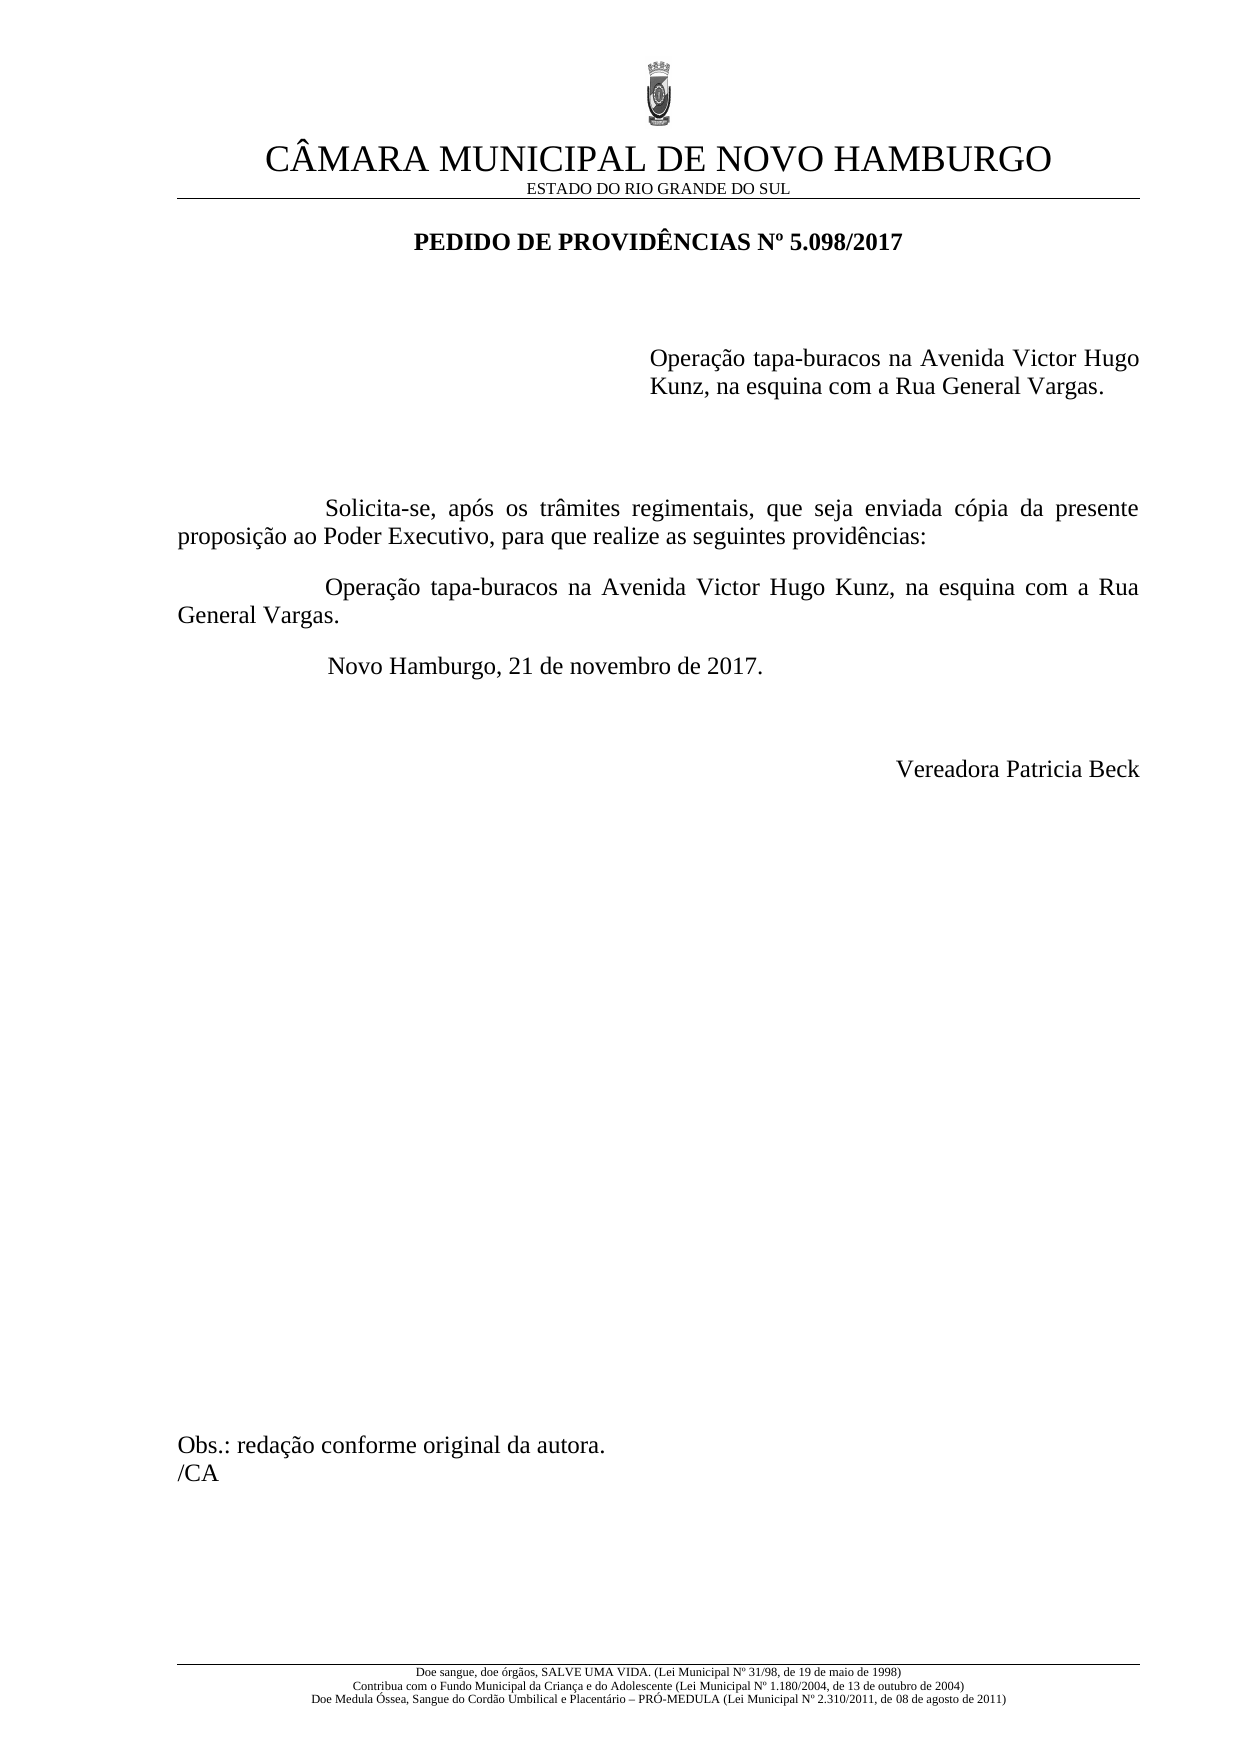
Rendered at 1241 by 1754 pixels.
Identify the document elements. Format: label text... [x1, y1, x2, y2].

text Obs.: redação conforme original da autora. [177, 1432, 1140, 1459]
text Operação tapa-buracos na Avenida Victor Hugo Kunz, na esquina com a Rua General Vargas. [649, 344, 1140, 400]
text /CA [177, 1459, 1140, 1487]
text Operação tapa-buracos na Avenida Victor Hugo Kunz, na esquina com a Rua General Vargas. [177, 573, 1140, 629]
text PEDIDO DE PROVIDÊNCIAS Nº 5.098/2017 [177, 228, 1140, 256]
text Solicita-se, após os trâmites regimentais, que seja enviada cópia da presente proposição ao Poder Executivo, para que realize as seguintes providências: [177, 494, 1140, 550]
text Vereadora Patricia Beck [177, 755, 1140, 783]
text Novo Hamburgo, 21 de novembro de 2017. [177, 652, 1140, 680]
